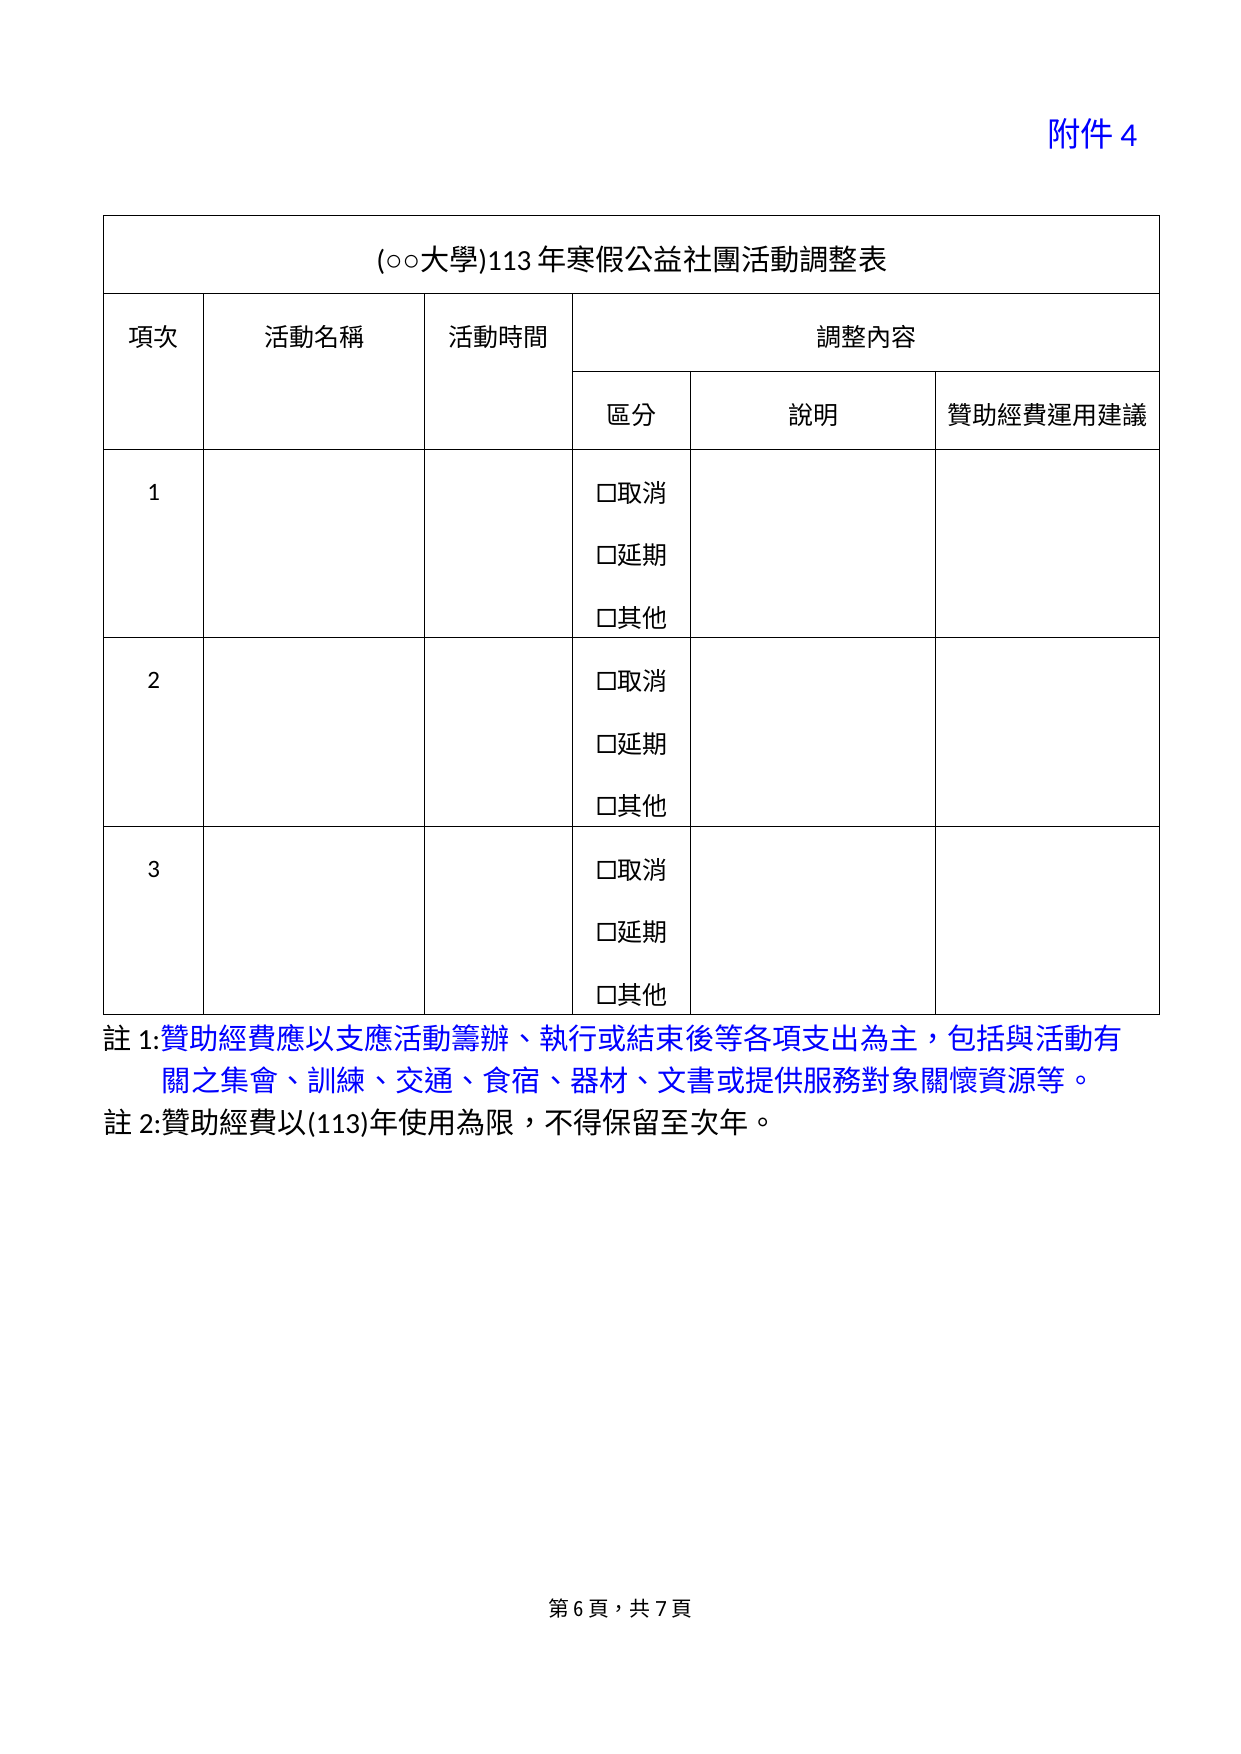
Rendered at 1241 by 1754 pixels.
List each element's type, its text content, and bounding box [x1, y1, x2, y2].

table_cell [425, 827, 572, 1014]
table_cell [204, 827, 424, 1014]
text 註2:贊助經費以(113)年使用為限，不得保留至次年。 [103, 1100, 1137, 1142]
table_cell [936, 827, 1159, 1014]
table_cell [425, 638, 572, 826]
table_cell [936, 450, 1159, 637]
table_cell 調整內容 [573, 294, 1159, 371]
table_header (○○大學)113年寒假公益社團活動調整表 [104, 216, 1159, 293]
table_cell 區分 [573, 372, 690, 449]
table_cell 取消 延期 其他 [573, 638, 690, 826]
text 註1:贊助經費應以支應活動籌辦、執行或結束後等各項支出為主，包括與活動有關之集會、訓練、交通、食宿、器材、文書或提供服務對象關懷資源等。 [102, 1015, 1137, 1100]
table_cell 1 [104, 450, 203, 637]
table_cell [691, 638, 935, 826]
text 附件4 [103, 90, 1137, 153]
table_cell [936, 638, 1159, 826]
table_cell [691, 450, 935, 637]
table_cell 取消 延期 其他 [573, 827, 690, 1014]
table_cell 活動時間 [425, 294, 572, 449]
table_cell 3 [104, 827, 203, 1014]
table_cell 2 [104, 638, 203, 826]
table_cell 贊助經費運用建議 [936, 372, 1159, 449]
table_cell 項次 [104, 294, 203, 449]
table_cell 活動名稱 [204, 294, 424, 449]
table_cell [425, 450, 572, 637]
table_cell [204, 450, 424, 637]
table_cell 取消 延期 其他 [573, 450, 690, 637]
table_cell [204, 638, 424, 826]
table_cell 說明 [691, 372, 935, 449]
table_cell [691, 827, 935, 1014]
